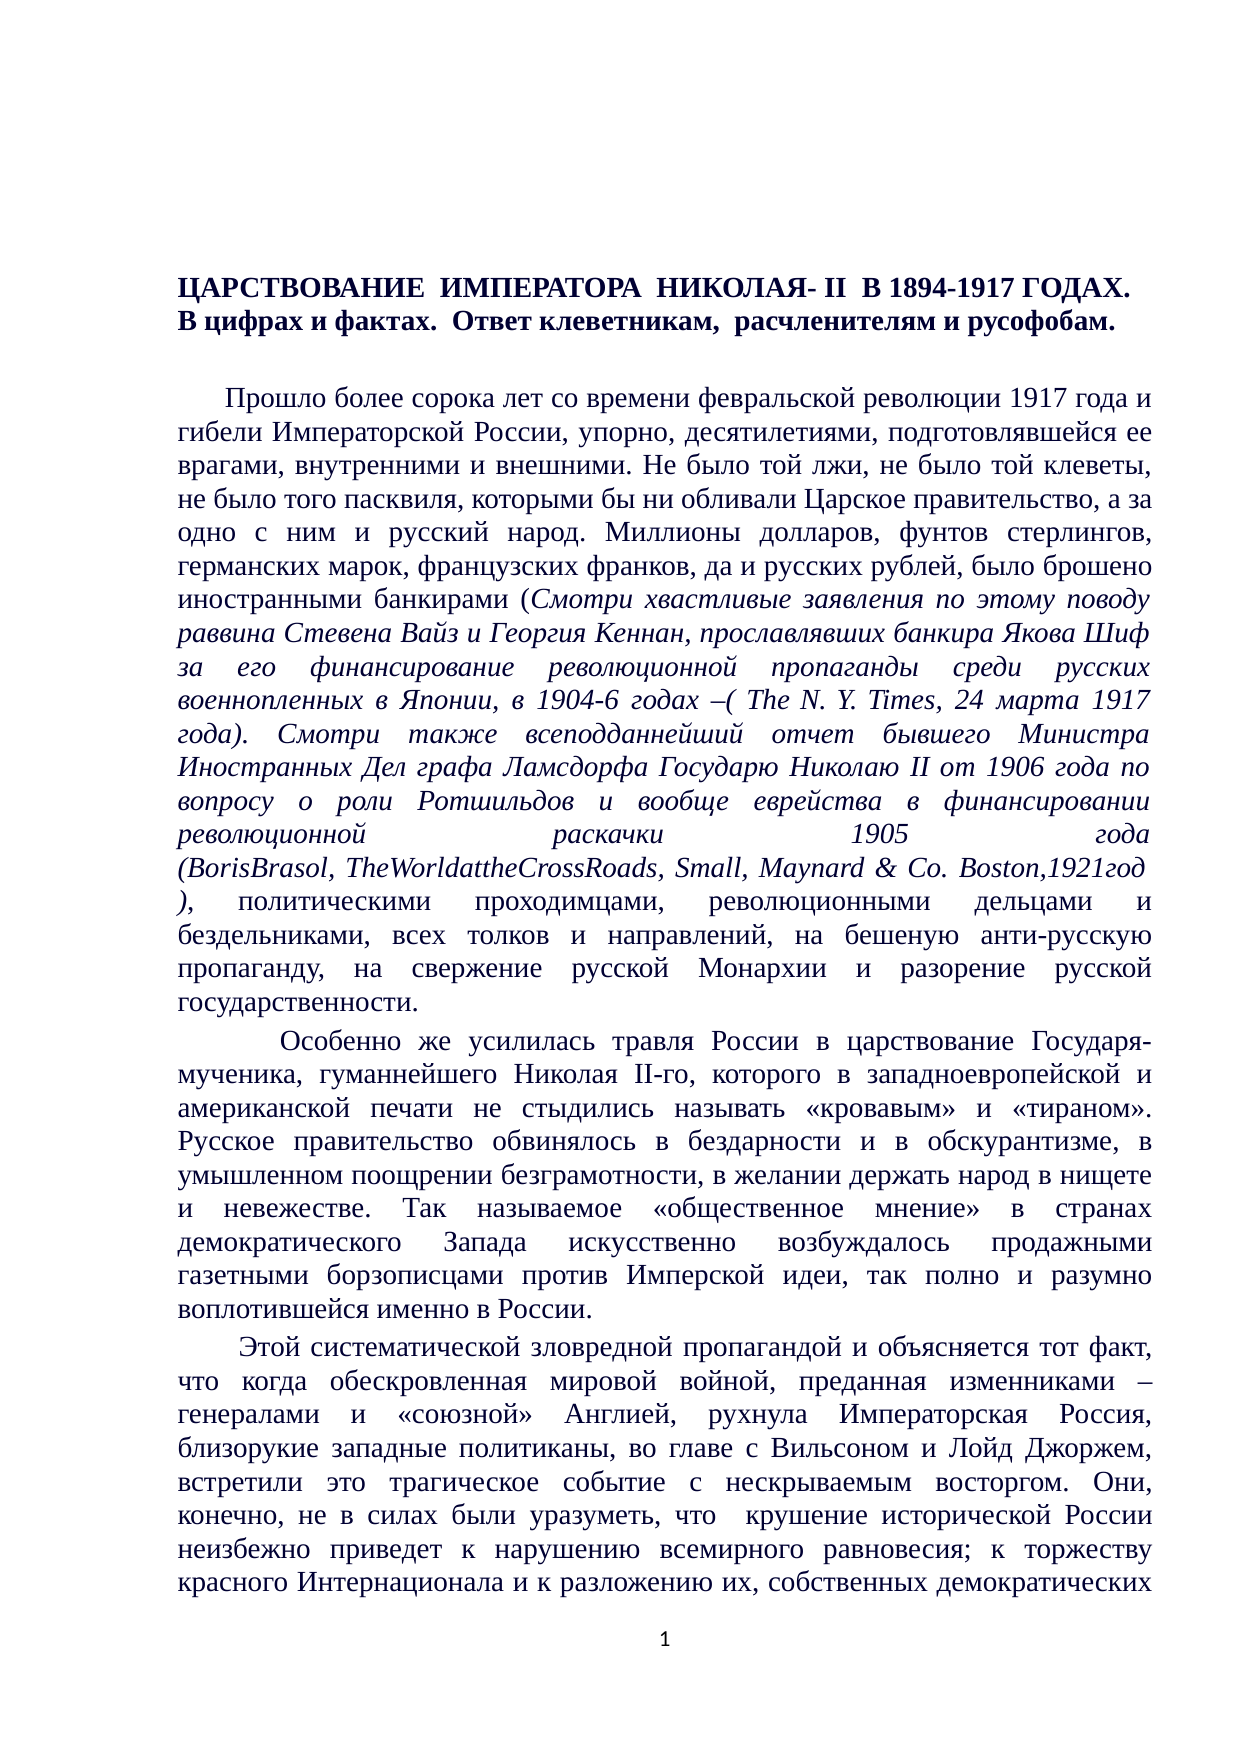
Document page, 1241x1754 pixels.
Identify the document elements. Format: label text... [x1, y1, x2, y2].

table_cell [177, 167, 666, 216]
table_cell [177, 216, 666, 265]
table_header [177, 118, 666, 167]
table_cell ЦАРСТВОВАНИЕ ИМПЕРАТОРА НИКОЛАЯ- II В 1894-1917 ГОДАХ. В цифрах и фактах. Ответ клеветникам, расчленителям и русофобам. Прошло более сорока лет со времени февральской революции 1917 года и гибели Императорской России, упорно, десятилетиями, подготовлявшейся ее врагами, внутренними и внешними. Не было той лжи, не было той клеветы, не было того пасквиля, которыми бы ни обливали Царское правительство, а за одно с ним и русский народ. Миллионы долларов, фунтов стерлингов, германских марок, французских франков, да и русских рублей, было брошено иностранными банкирами (Смотри хвастливые заявления по этому поводу раввина Стевена Вайз и Георгия Кеннан, прославлявших банкира Якова Шиф за его финансирование революционной пропаганды среди русских военнопленных в Японии, в 1904-6 годах –( The N. Y. Times, 24 марта 1917 года). Смотри также всеподданнейший отчет бывшего Министра Иностранных Дел графа Ламсдорфа Государю Николаю II от 1906 года по вопросу о роли Ротшильдов и вообще еврейства в финансировании революционной раскачки 1905 года (BorisBrasol, TheWorldattheCrossRoads, Small, Maynard & Co. Boston,1921год), политическими проходимцами, революционными дельцами и бездельниками, всех толков и направлений, на бешеную анти-русскую пропаганду, на свержение русской Монархии и разорение русской государственности. Особенно же усилилась травля России в царствование Государя- мученика, гуманнейшего Николая II-го, которого в западноевропейской и американской печати не стыдились называть «кровавым» и «тираном». Русское правительство обвинялось в бездарности и в обскурантизме, в умышленном поощрении безграмотности, в желании держать народ в нищете и невежестве. Так называемое «общественное мнение» в странах демократического Запада искусственно возбуждалось продажными газетными борзописцами против Имперской идеи, так полно и разумно воплотившейся именно в России. Этой систематической зловредной пропагандой и объясняется тот факт, что когда обескровленная мировой войной, преданная изменниками – генералами и «союзной» Англией, рухнула Императорская Россия, близорукие западные политиканы, во главе с Вильсоном и Лойд Джоржем, встретили это трагическое событие с нескрываемым восторгом. Они, конечно, не в силах были уразуметь, что крушение исторической России неизбежно приведет к нарушению всемирного равновесия; к торжеству красного Интернационала и к разложению их, собственных демократических [177, 265, 1153, 1598]
